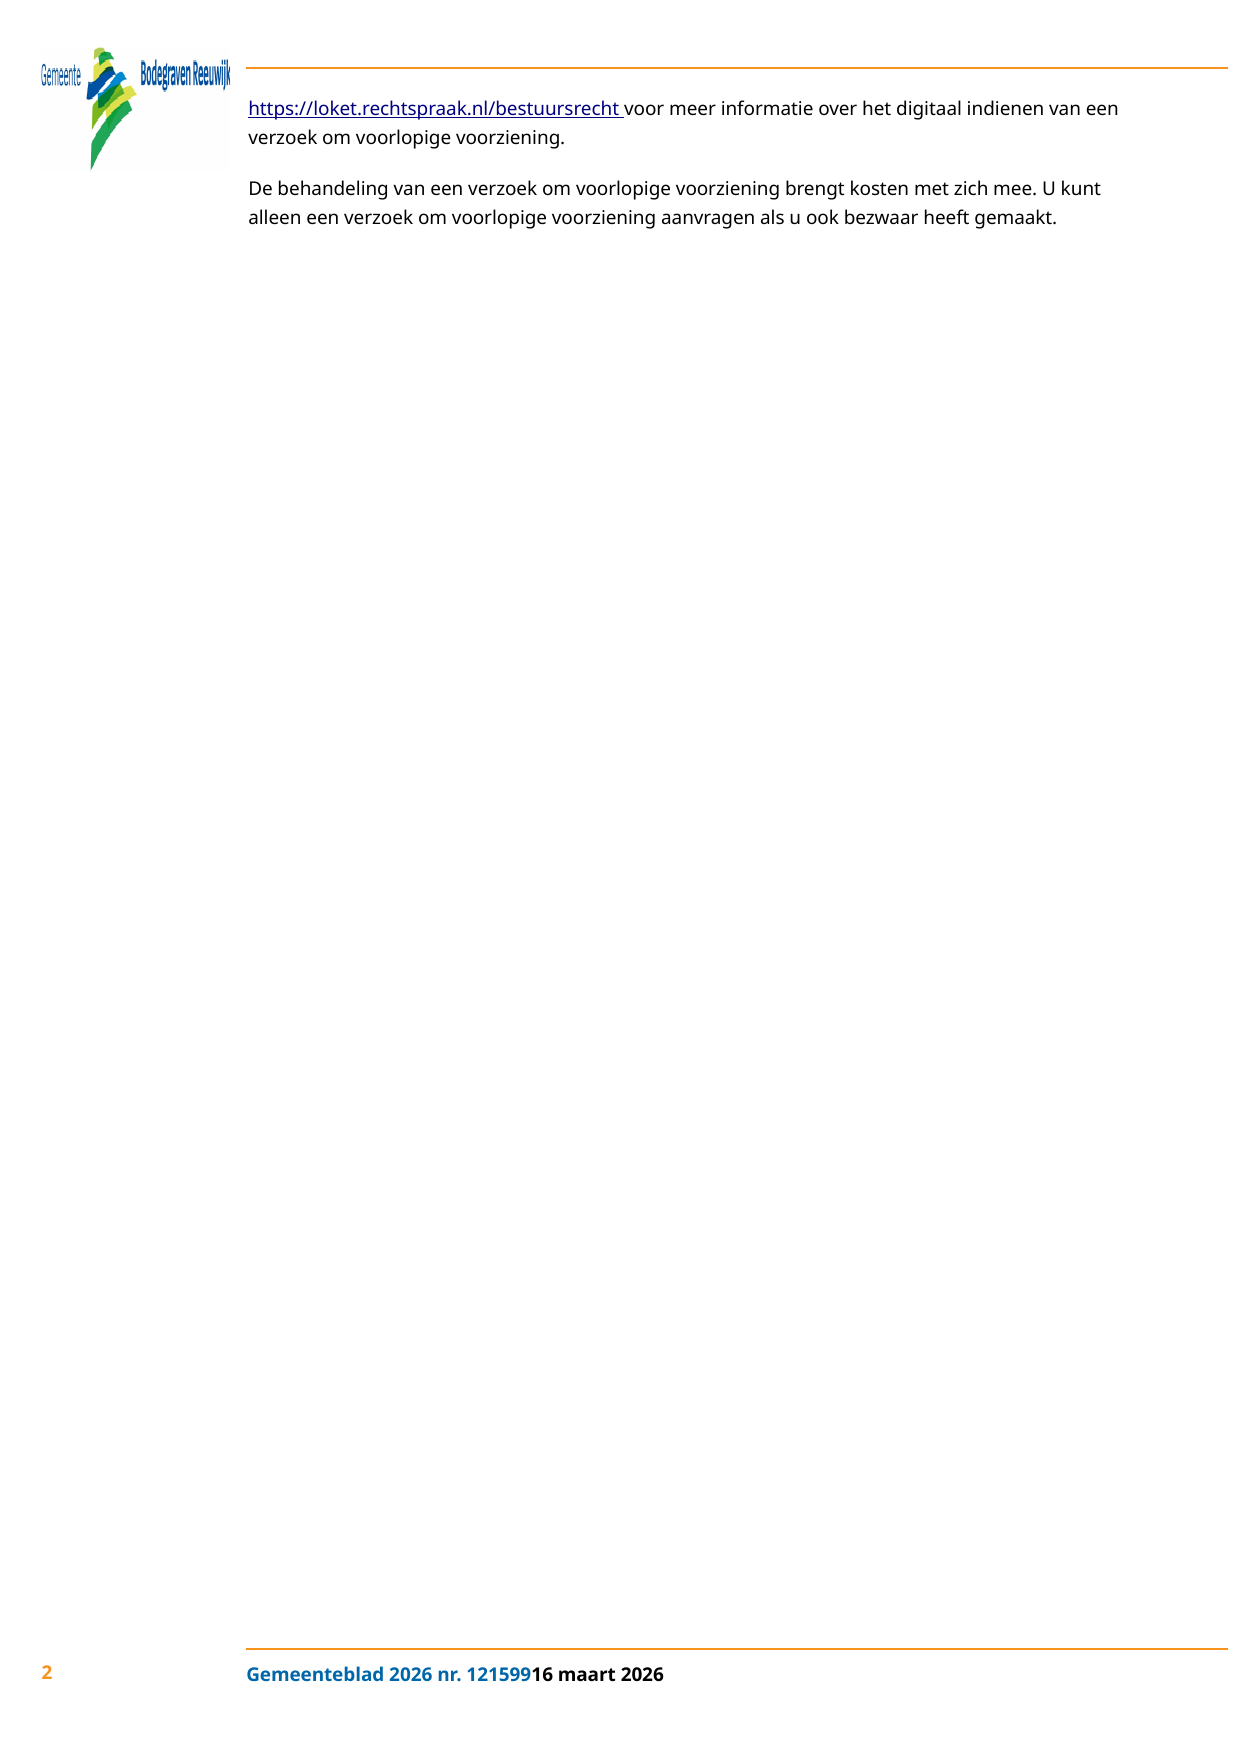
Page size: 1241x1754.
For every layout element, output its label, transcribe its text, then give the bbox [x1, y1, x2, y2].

picture [41, 47, 231, 172]
text De behandeling van een verzoek om voorlopige voorziening brengt kosten met zich mee. U kunt alleen een verzoek om voorlopige voorziening aanvragen als u ook bezwaar heeft gemaakt. [248, 175, 1152, 230]
text https://loket.rechtspraak.nl/bestuursrecht voor meer informatie over het digitaal indienen van een verzoek om voorlopige voorziening. [248, 95, 1152, 150]
